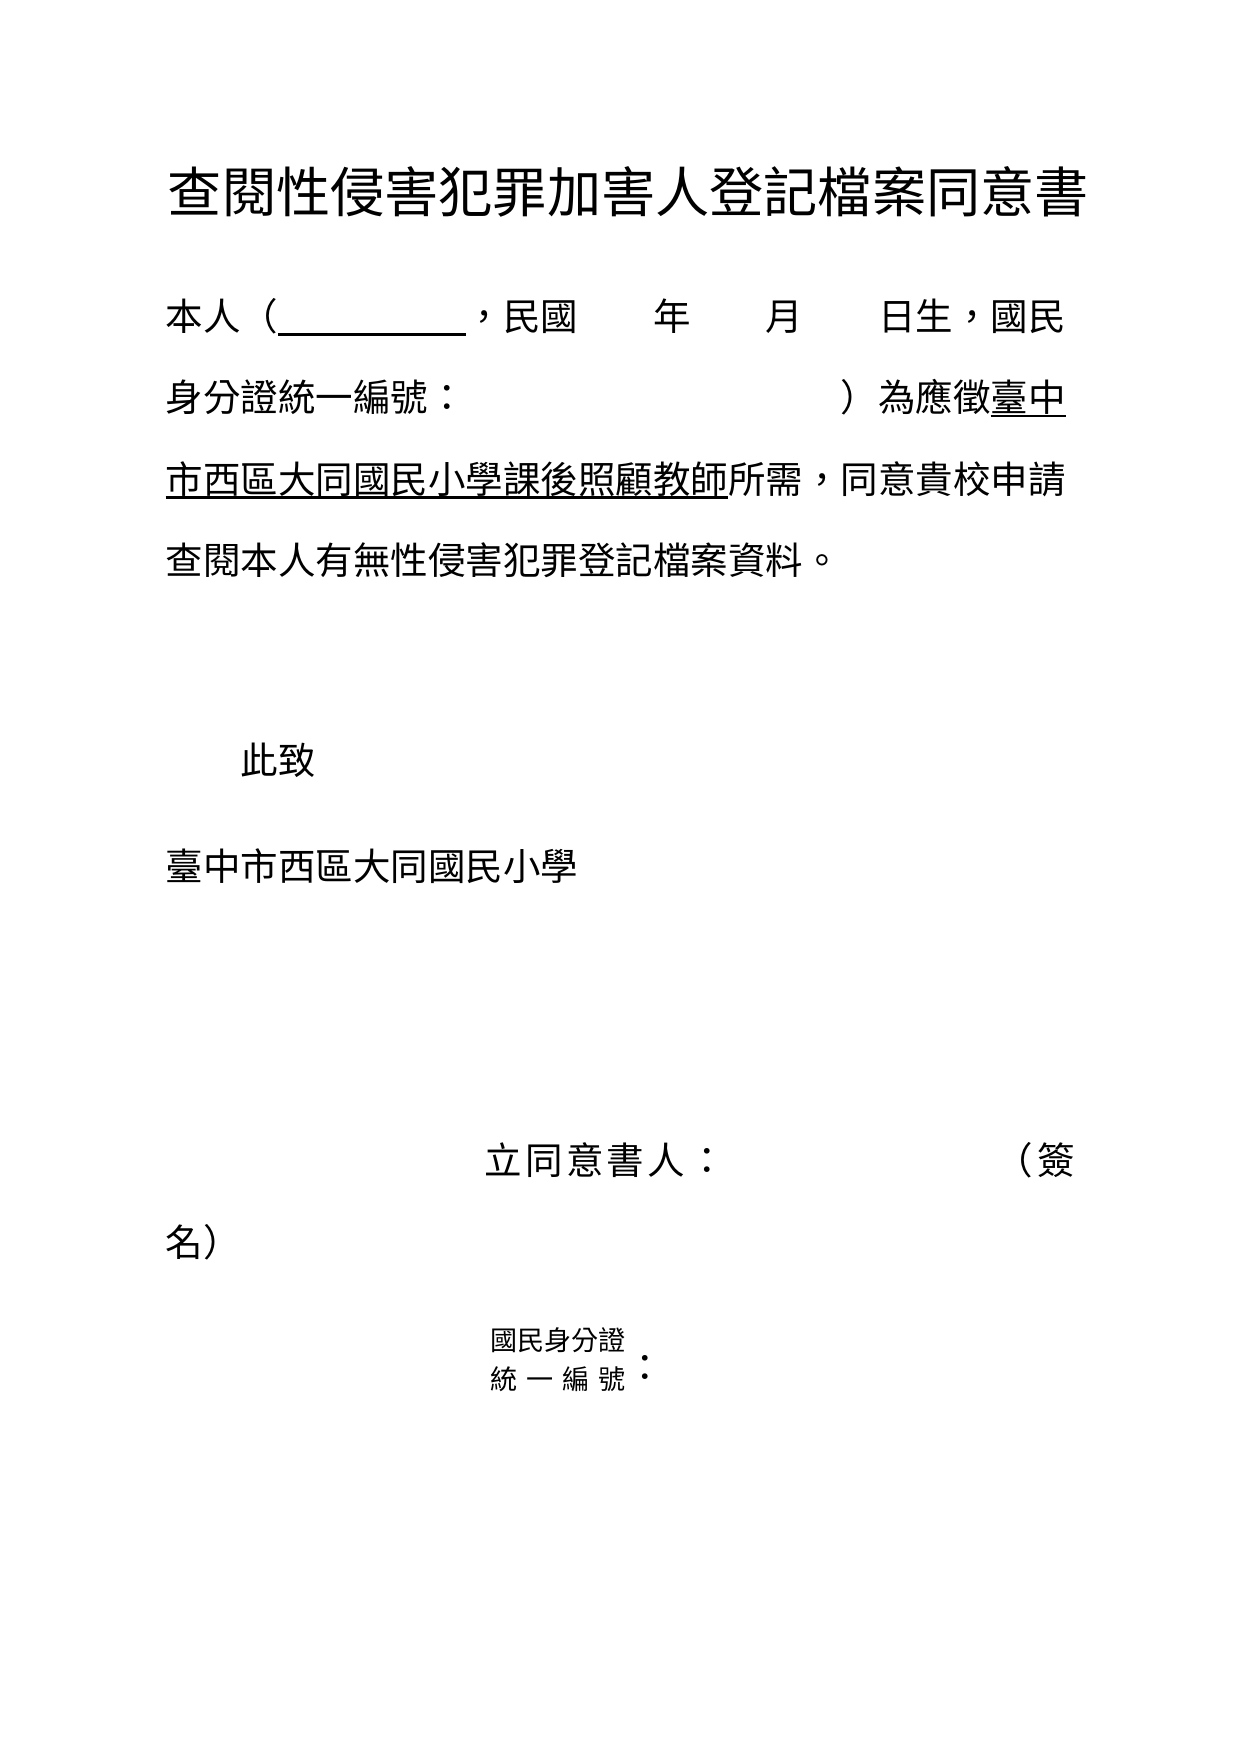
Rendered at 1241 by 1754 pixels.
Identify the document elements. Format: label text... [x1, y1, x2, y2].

text 本人（ ，民國 年 月 日生，國民身分證統一編號： ）為應徵臺中市西區大同國民小學課後照顧教師所需，同意貴校申請查閱本人有無性侵害犯罪登記檔案資料。 [165, 287, 1075, 585]
text 查閱性侵害犯罪加害人登記檔案同意書 [165, 150, 1091, 228]
text 臺中市西區大同國民小學 [165, 837, 1075, 892]
text 國民身分證統一編號： [165, 1319, 1075, 1397]
text 立同意書人： （簽名） [165, 1131, 1075, 1267]
text 此致 [165, 731, 1075, 785]
